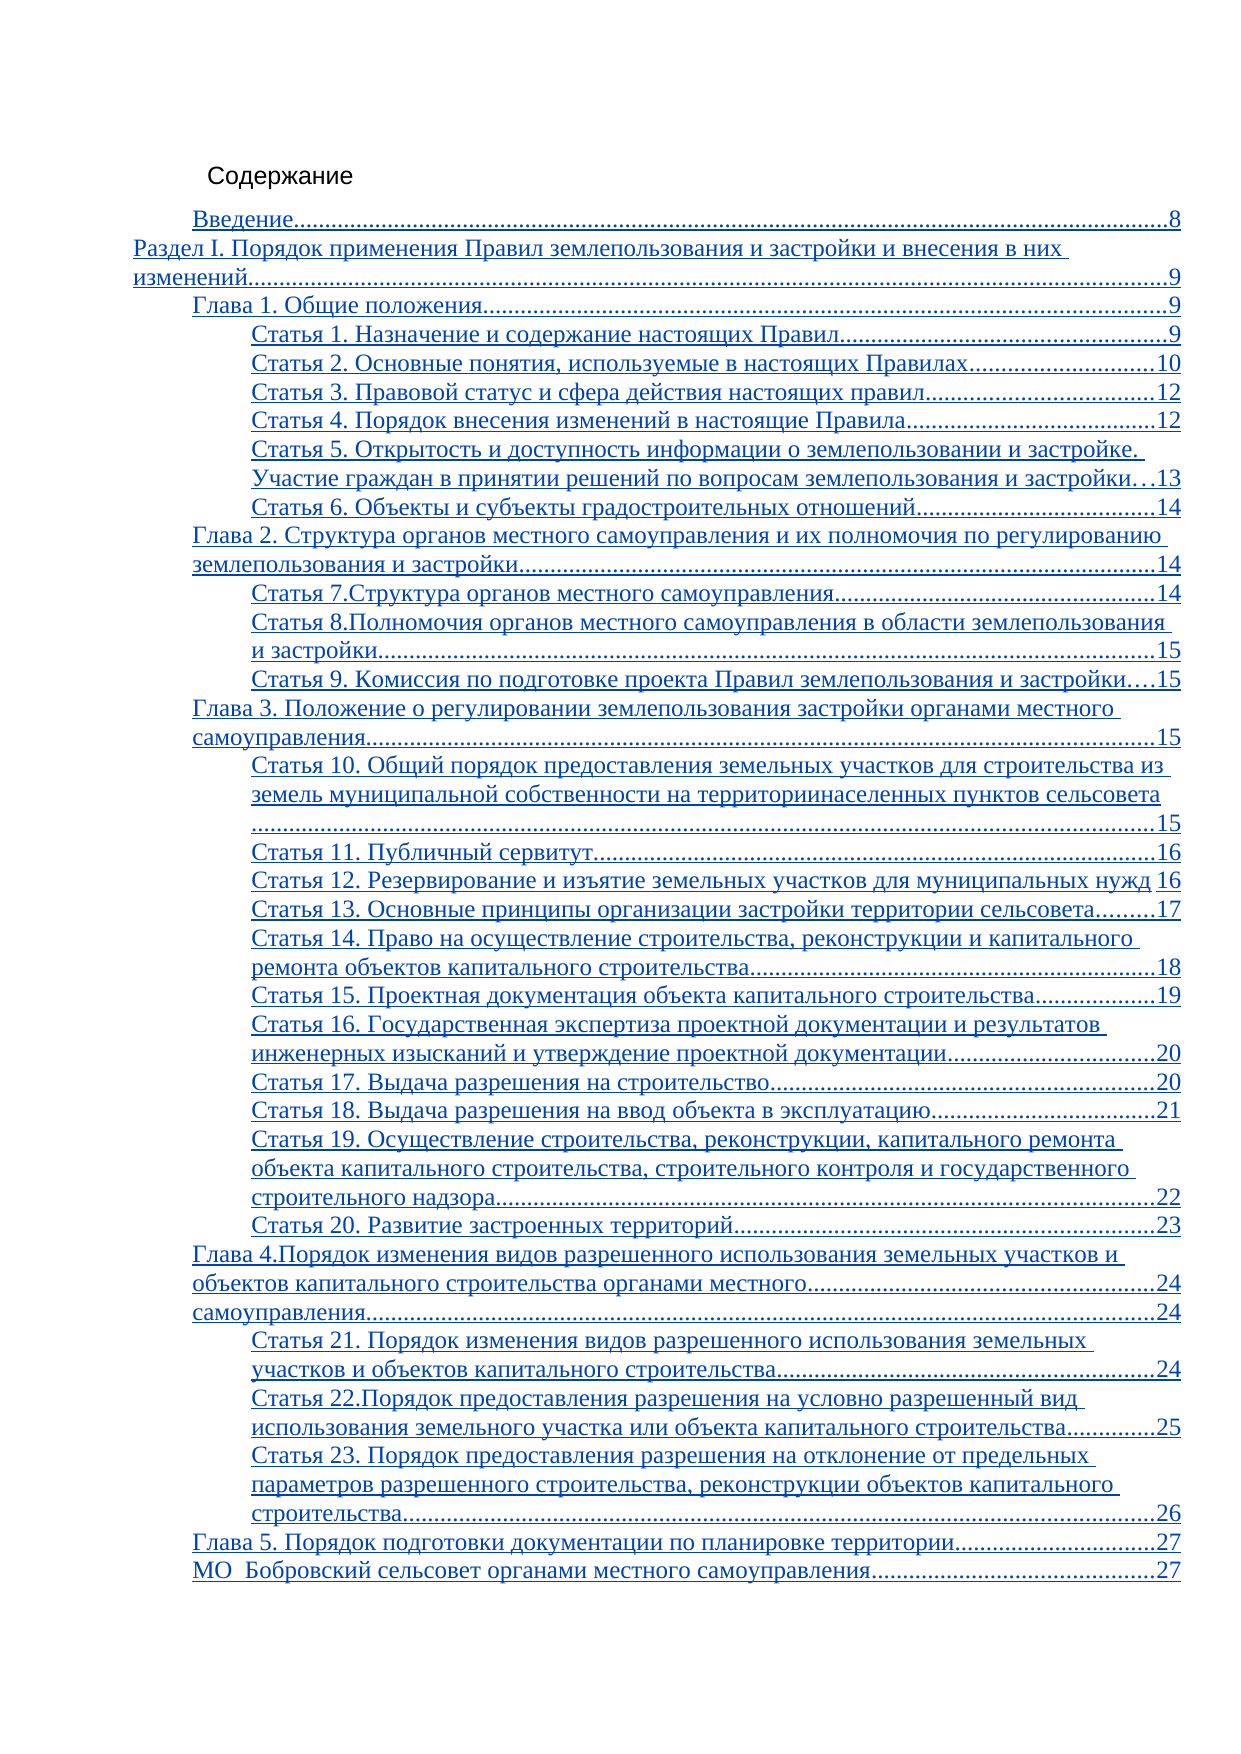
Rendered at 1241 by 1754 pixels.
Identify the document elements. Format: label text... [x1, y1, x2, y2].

text Статья 21. Порядок изменения видов разрешенного использования земельных участков и объектов капитального строительства 24 [251, 1326, 1181, 1379]
text Статья 19. Осуществление строительства, реконструкции, капитального ремонта объекта капитального строительства, строительного контроля и государственного строительного надзора 22 [251, 1124, 1181, 1207]
text МО Бобровский сельсовет органами местного самоуправления 27 [192, 1556, 1181, 1581]
text Введение 8 [192, 204, 1181, 229]
text Статья 15. Проектная документация объекта капитального строительства 19 [251, 981, 1181, 1006]
text Содержание [133, 161, 1181, 190]
text Статья 11. Публичный сервитут. 16 [251, 837, 1181, 862]
text Статья 3. Правовой статус и сфера действия настоящих правил 12 [251, 377, 1181, 402]
text Глава 2. Структура органов местного самоуправления и их полномочия по регулированию землепользования и застройки 14 [192, 521, 1181, 574]
text Статья 1. Назначение и содержание настоящих Правил 9 [251, 319, 1181, 344]
text Статья 16. Государственная экспертиза проектной документации и результатов инженерных изысканий и утверждение проектной документации 20 [251, 1009, 1181, 1063]
text Статья 7.Структура органов местного самоуправления 14 [251, 578, 1181, 603]
text Статья 22.Порядок предоставления разрешения на условно разрешенный вид использования земельного участка или объекта капитального строительства 25 [251, 1383, 1181, 1437]
text самоуправления 24 [192, 1297, 1181, 1322]
text Статья 20. Развитие застроенных территорий 23 [251, 1211, 1181, 1236]
text Статья 18. Выдача разрешения на ввод объекта в эксплуатацию 21 [251, 1096, 1181, 1121]
text Статья 4. Порядок внесения изменений в настоящие Правила 12 [251, 406, 1181, 431]
text Статья 17. Выдача разрешения на строительство 20 [251, 1067, 1181, 1092]
text Глава 3. Положение о регулировании землепользования застройки органами местного самоуправления 15 [192, 693, 1181, 747]
text Раздел I. Порядок применения Правил землепользования и застройки и внесения в них изменений 9 [133, 233, 1181, 287]
text Статья 14. Право на осуществление строительства, реконструкции и капитального ремонта объектов капитального строительства 18 [251, 923, 1181, 977]
text Глава 5. Порядок подготовки документации по планировке территории 27 [192, 1527, 1181, 1552]
text Статья 12. Резервирование и изъятие земельных участков для муниципальных нужд 16 [251, 866, 1181, 894]
text Статья 6. Объекты и субъекты градостроительных отношений 14 [251, 492, 1181, 517]
text Статья 10. Общий порядок предоставления земельных участков для строительства из земель муниципальной собственности на территориинаселенных пунктов сельсовета 15 [251, 751, 1181, 833]
text Статья 2. Основные понятия, используемые в настоящих Правилах 10 [251, 348, 1181, 373]
text Статья 5. Открытость и доступность информации о землепользовании и застройке. Участие граждан в принятии решений по вопросам землепользования и застройки 13 [251, 434, 1181, 488]
text Глава 4.Порядок изменения видов разрешенного использования земельных участков и объектов капитального строительства органами местного 24 [192, 1239, 1181, 1293]
text Статья 9. Комиссия по подготовке проекта Правил землепользования и застройки 15 [251, 664, 1181, 689]
text Глава 1. Общие положения 9 [192, 291, 1181, 316]
text Статья 13. Основные принципы организации застройки территории сельсовета 17 [251, 894, 1181, 919]
text Статья 23. Порядок предоставления разрешения на отклонение от предельных параметров разрешенного строительства, реконструкции объектов капитального строительства 26 [251, 1441, 1181, 1523]
text Статья 8.Полномочия органов местного самоуправления в области землепользования и застройки 15 [251, 607, 1181, 661]
